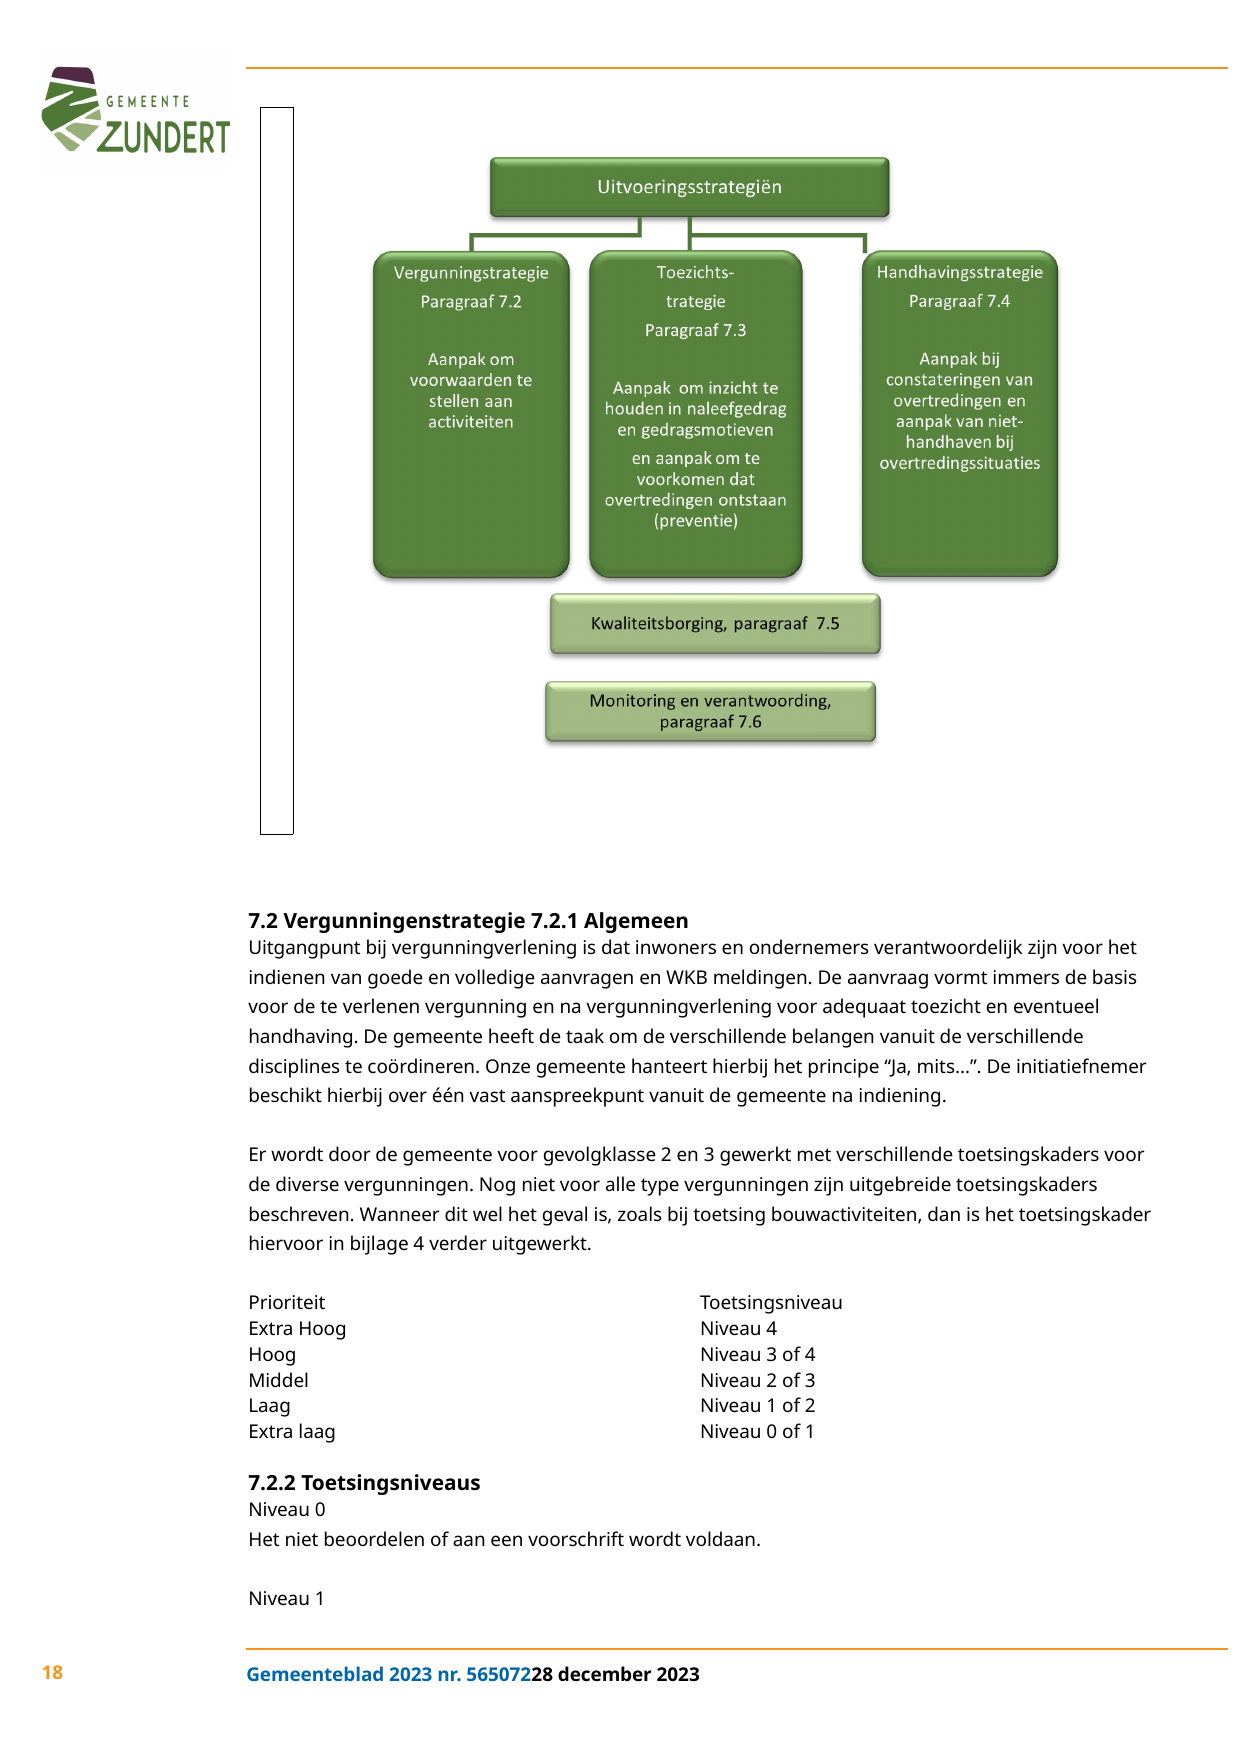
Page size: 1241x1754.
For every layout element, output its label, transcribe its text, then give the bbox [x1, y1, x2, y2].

text Niveau 0 [248, 1496, 1152, 1522]
table_cell Niveau 3 of 4 [700, 1341, 1152, 1367]
table_cell Niveau 2 of 3 [700, 1367, 1152, 1392]
table_cell Laag [248, 1393, 700, 1418]
table_header Toetsingsniveau [700, 1290, 1152, 1315]
text 7.2.2 Toetsingsniveaus [248, 1468, 1152, 1496]
table_cell Niveau 4 [700, 1315, 1152, 1341]
table_cell Hoog [248, 1341, 700, 1367]
text Niveau 1 [248, 1585, 1152, 1611]
text Er wordt door de gemeente voor gevolgklasse 2 en 3 gewerkt met verschillende toetsingskaders voor de diverse vergunningen. Nog niet voor alle type vergunningen zijn uitgebreide toetsingskaders beschreven. Wanneer dit wel het geval is, zoals bij toetsing bouwactiviteiten, dan is het toetsingskader hiervoor in bijlage 4 verder uitgewerkt. [248, 1142, 1152, 1256]
table_cell Niveau 1 of 2 [700, 1393, 1152, 1418]
picture [41, 47, 231, 172]
table_cell Extra laag [248, 1418, 700, 1444]
table_header Prioriteit [248, 1290, 700, 1315]
text Uitgangpunt bij vergunningverlening is dat inwoners en ondernemers verantwoordelijk zijn voor het indienen van goede en volledige aanvragen en WKB meldingen. De aanvraag vormt immers de basis voor de te verlenen vergunning en na vergunningverlening voor adequaat toezicht en eventueel handhaving. De gemeente heeft de taak om de verschillende belangen vanuit de verschillende disciplines te coördineren. Onze gemeente hanteert hierbij het principe “Ja, mits…”. De initiatiefnemer beschikt hierbij over één vast aanspreekpunt vanuit de gemeente na indiening. [248, 934, 1152, 1108]
table_cell Middel [248, 1367, 700, 1392]
text Het niet beoordelen of aan een voorschrift wordt voldaan. [248, 1526, 1152, 1552]
picture [268, 115, 1173, 826]
table_cell Niveau 0 of 1 [700, 1418, 1152, 1444]
text 7.2 Vergunningenstrategie 7.2.1 Algemeen [248, 906, 1152, 934]
table_cell Extra Hoog [248, 1315, 700, 1341]
